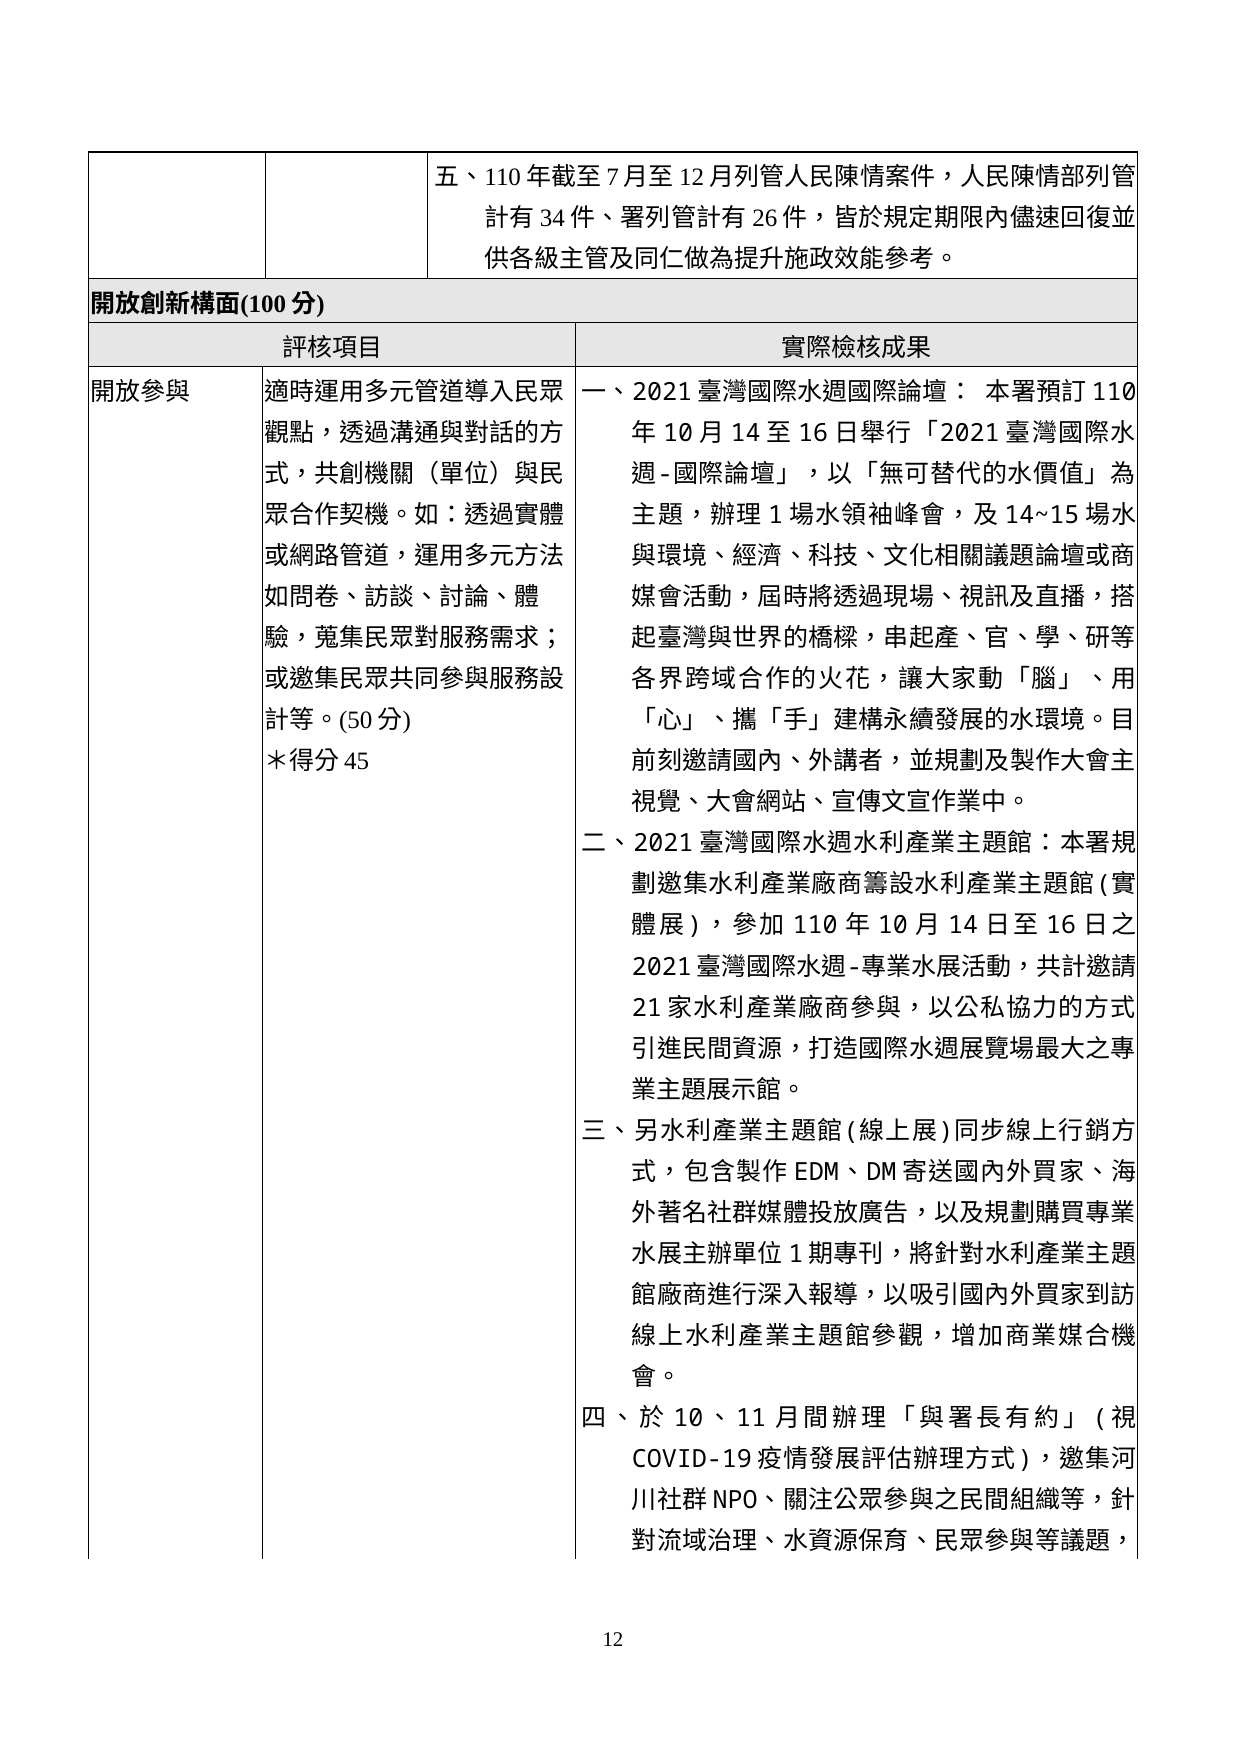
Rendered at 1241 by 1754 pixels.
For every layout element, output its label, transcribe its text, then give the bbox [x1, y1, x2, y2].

table_cell 五、110年截至7月至12月列管人民陳情案件，人民陳情部列管計有34件、署列管計有26件，皆於規定期限內儘速回復並供各級主管及同仁做為提升施政效能參考。 [428, 153, 1137, 278]
table_cell 開放參與 [89, 367, 262, 1559]
table_cell 評核項目 [89, 323, 575, 366]
table_cell [89, 153, 265, 278]
table_cell [266, 153, 427, 278]
table_cell 一、2021臺灣國際水週國際論壇： 本署預訂110年10月14至16日舉行「2021臺灣國際水週-國際論壇」，以「無可替代的水價值」為主題，辦理1場水領袖峰會，及14~15場水與環境、經濟、科技、文化相關議題論壇或商媒會活動，屆時將透過現場、視訊及直播，搭起臺灣與世界的橋樑，串起產、官、學、研等各界跨域合作的火花，讓大家動「腦」、用「心」、攜「手」建構永續發展的水環境。目前刻邀請國內、外講者，並規劃及製作大會主視覺、大會網站、宣傳文宣作業中。 二、2021臺灣國際水週水利產業主題館：本署規劃邀集水利產業廠商籌設水利產業主題館(實體展)，參加110年10月14日至16日之2021臺灣國際水週-專業水展活動，共計邀請21家水利產業廠商參與，以公私協力的方式引進民間資源，打造國際水週展覽場最大之專業主題展示館。 三、另水利產業主題館(線上展)同步線上行銷方式，包含製作EDM、DM寄送國內外買家、海外著名社群媒體投放廣告，以及規劃購買專業水展主辦單位1期專刊，將針對水利產業主題館廠商進行深入報導，以吸引國內外買家到訪線上水利產業主題館參觀，增加商業媒合機會。 四、於10、11月間辦理「與署長有約」(視COVID-19疫情發展評估辦理方式)，邀集河川社群NPO、關注公眾參與之民間組織等，針對流域治理、水資源保育、民眾參與等議題， [576, 367, 1137, 1559]
table_cell 開放創新構面(100分) [89, 279, 1137, 322]
table_cell 適時運用多元管道導入民眾觀點，透過溝通與對話的方式，共創機關（單位）與民眾合作契機。如：透過實體或網路管道，運用多元方法如問卷、訪談、討論、體驗，蒐集民眾對服務需求；或邀集民眾共同參與服務設計等。(50分) ＊得分45 [263, 367, 575, 1559]
table_cell 實際檢核成果 [576, 323, 1137, 366]
